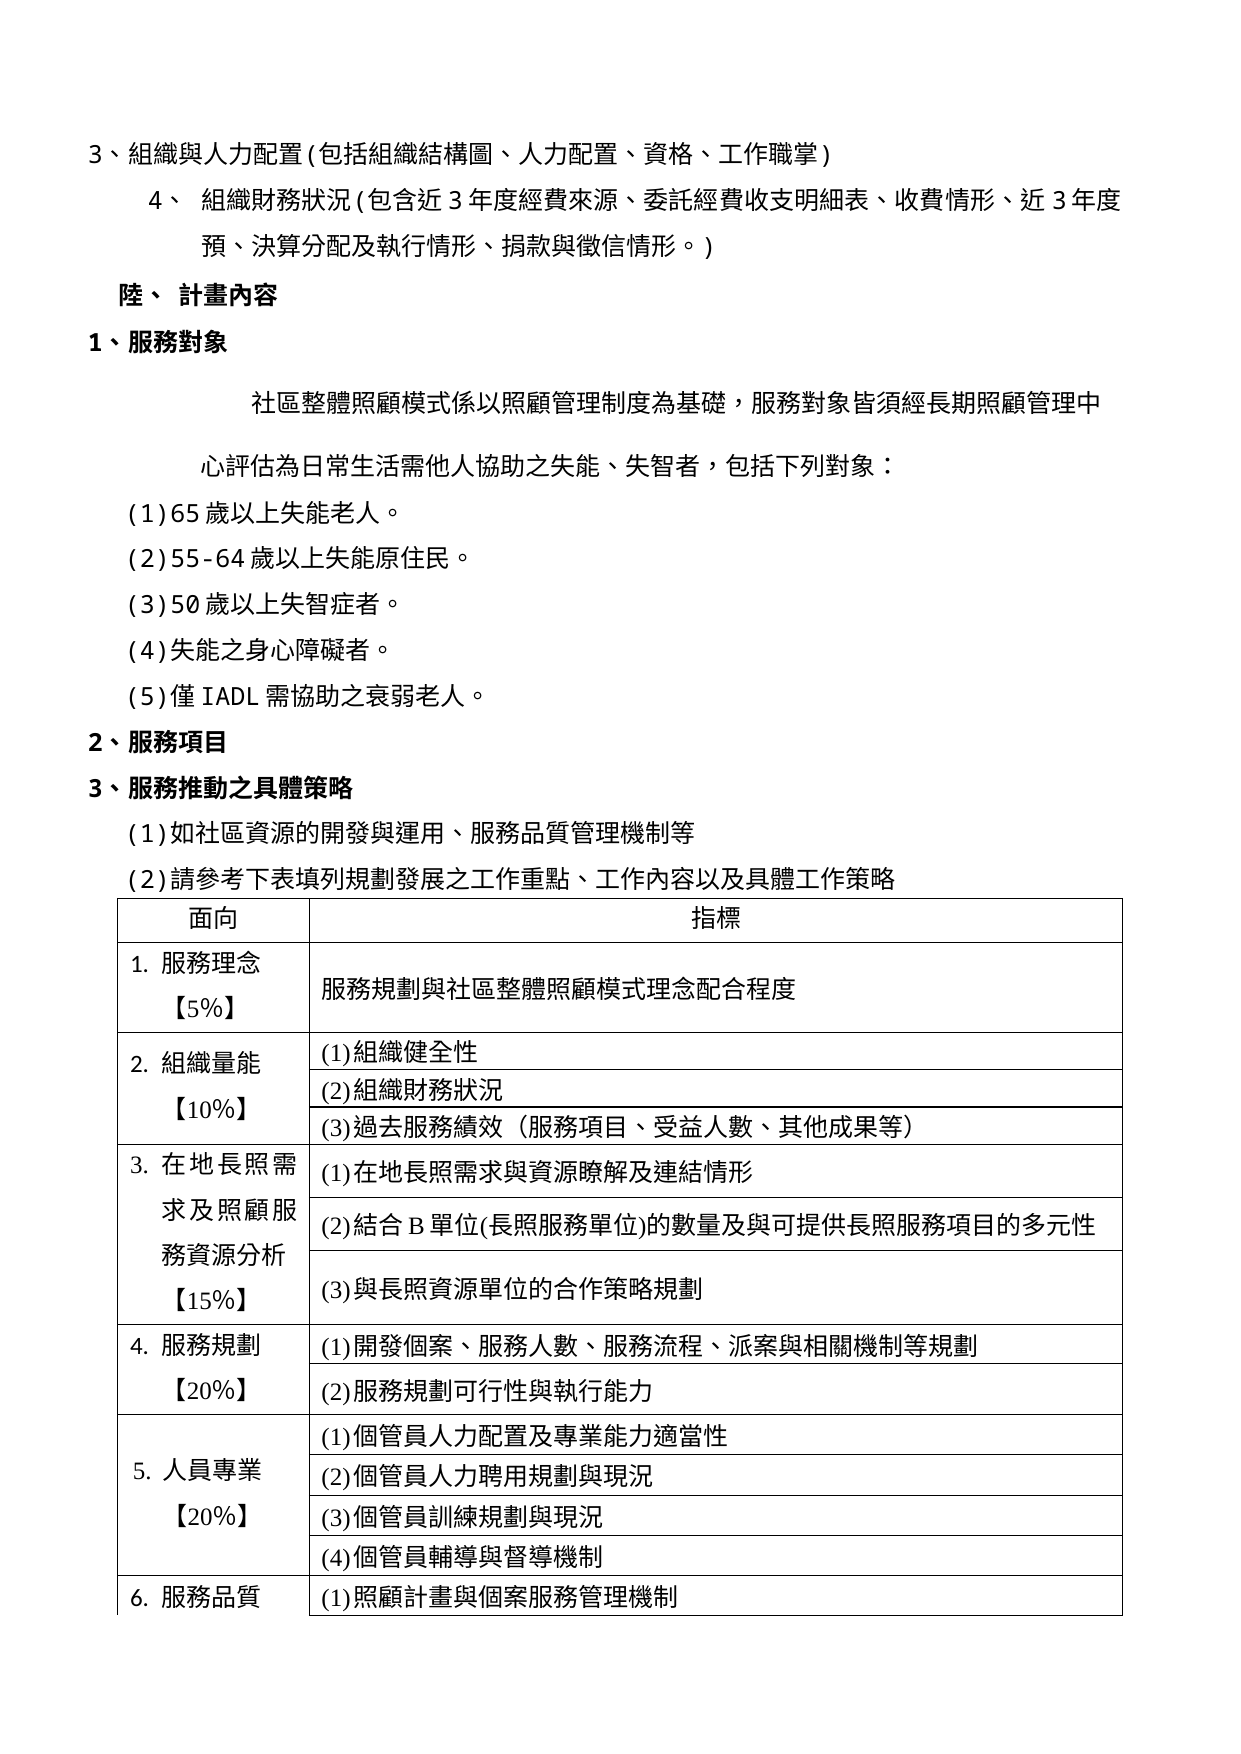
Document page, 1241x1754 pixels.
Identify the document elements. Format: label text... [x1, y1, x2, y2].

table_cell 個管員人力配置及專業能力適當性 [310, 1415, 1122, 1454]
table_cell 服務規劃與社區整體照顧模式理念配合程度 [310, 943, 1122, 1032]
table_cell 組織量能 【10％】 [118, 1033, 309, 1144]
table_cell 服務品質 【30％】 [118, 1576, 309, 1615]
list 計畫內容 [118, 264, 1122, 314]
table_cell 組織財務狀況 [310, 1070, 1122, 1106]
table_cell 照顧計畫與個案服務管理機制 [310, 1576, 1122, 1615]
list 組織財務狀況(包含近3年度經費來源、委託經費收支明細表、收費情形、近3年度預、決算分配及執行情形、捐款與徵信情形。) [148, 173, 1122, 264]
list 55-64歲以上失能原住民。 [118, 531, 1122, 577]
table_cell 人員專業 【20％】 [118, 1415, 309, 1575]
table_cell 服務理念 【5％】 [118, 943, 309, 1032]
table_header 面向 [118, 899, 309, 942]
table_header 指標 [310, 899, 1122, 942]
table_cell 個管員訓練規劃與現況 [310, 1496, 1122, 1535]
list 服務項目 [88, 714, 1122, 760]
table_cell 個管員人力聘用規劃與現況 [310, 1455, 1122, 1494]
table_cell 過去服務績效（服務項目、受益人數、其他成果等） [310, 1108, 1122, 1144]
list 組織與人力配置(包括組織結構圖、人力配置、資格、工作職掌) [88, 127, 1122, 173]
table_cell 個管員輔導與督導機制 [310, 1536, 1122, 1575]
list 50歲以上失智症者。 [118, 577, 1122, 623]
table_cell 開發個案、服務人數、服務流程、派案與相關機制等規劃 [310, 1325, 1122, 1363]
list 服務對象 [88, 314, 1122, 360]
table_cell 服務規劃可行性與執行能力 [310, 1364, 1122, 1414]
list 僅IADL需協助之衰弱老人。 [118, 669, 1122, 714]
table_cell 結合B單位(長照服務單位)的數量及與可提供長照服務項目的多元性 [310, 1198, 1122, 1250]
table_cell 在地長照需求及照顧服務資源分析 【15％】 [118, 1145, 309, 1324]
list 請參考下表填列規劃發展之工作重點、工作內容以及具體工作策略 [118, 852, 1122, 898]
list 服務推動之具體策略 [88, 760, 1122, 806]
table_cell 在地長照需求與資源瞭解及連結情形 [310, 1145, 1122, 1197]
list 如社區資源的開發與運用、服務品質管理機制等 [118, 806, 1122, 852]
table_cell 組織健全性 [310, 1033, 1122, 1069]
list 失能之身心障礙者。 [118, 623, 1122, 669]
table_cell 服務規劃 【20％】 [118, 1325, 309, 1414]
list 65歲以上失能老人。 [118, 485, 1122, 531]
table_cell 與長照資源單位的合作策略規劃 [310, 1251, 1122, 1324]
text 社區整體照顧模式係以照顧管理制度為基礎，服務對象皆須經長期照顧管理中心評估為日常生活需他人協助之失能、失智者，包括下列對象： [200, 360, 1122, 485]
